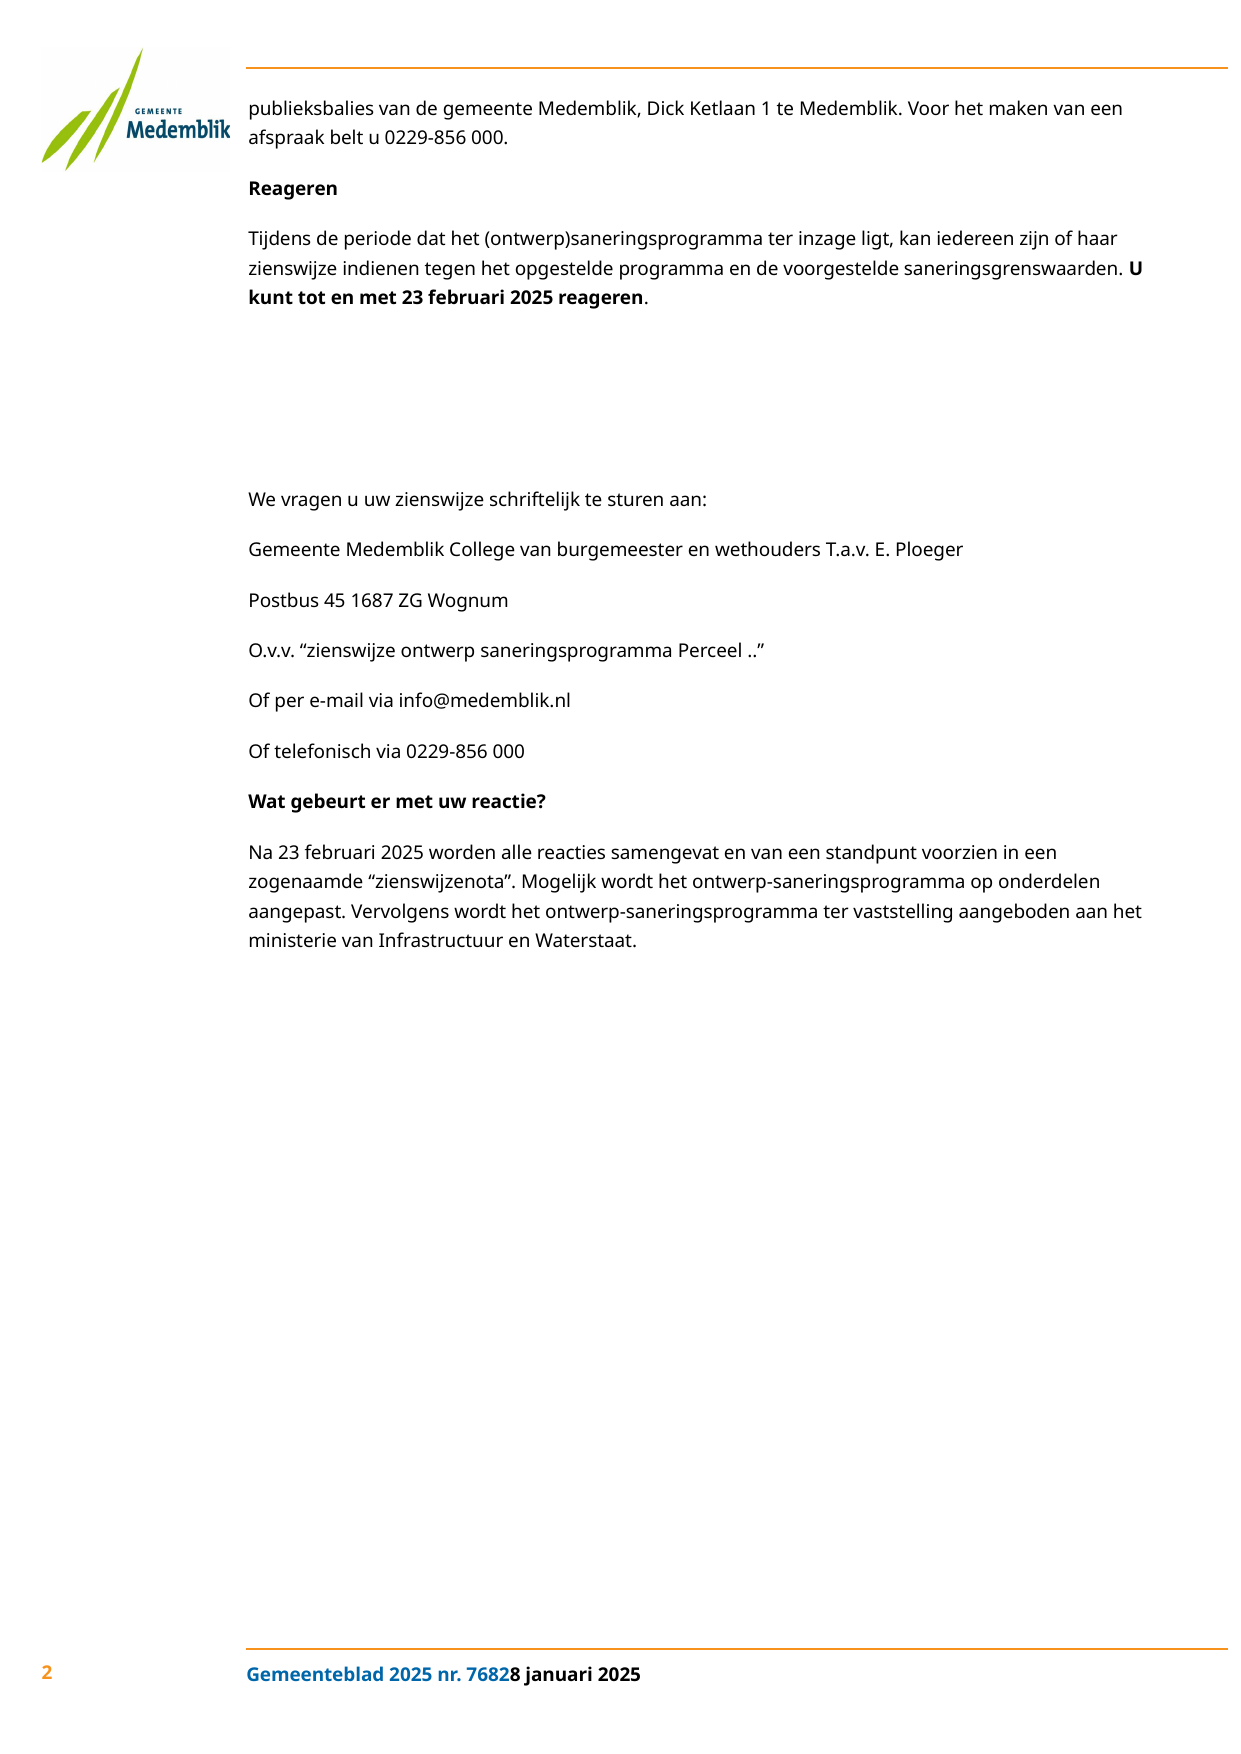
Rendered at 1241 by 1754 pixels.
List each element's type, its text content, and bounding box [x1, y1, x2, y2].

text Tijdens de periode dat het (ontwerp)saneringsprogramma ter inzage ligt, kan iedereen zijn of haar zienswijze indienen tegen het opgestelde programma en de voorgestelde saneringsgrenswaarden. U kunt tot en met 23 februari 2025 reageren. [248, 225, 1152, 310]
text We vragen u uw zienswijze schriftelijk te sturen aan: [248, 486, 1152, 512]
text Of per e-mail via info@medemblik.nl [248, 688, 1152, 713]
text Postbus 45 1687 ZG Wognum [248, 587, 1152, 613]
picture [41, 47, 231, 172]
text publieksbalies van de gemeente Medemblik, Dick Ketlaan 1 te Medemblik. Voor het maken van een afspraak belt u 0229-856 000. [248, 95, 1152, 150]
text Gemeente Medemblik College van burgemeester en wethouders T.a.v. E. Ploeger [248, 536, 1152, 562]
text O.v.v. “zienswijze ontwerp saneringsprogramma Perceel ..” [248, 637, 1152, 663]
text Wat gebeurt er met uw reactie? [248, 788, 1152, 814]
text Of telefonisch via 0229-856 000 [248, 738, 1152, 764]
text Na 23 februari 2025 worden alle reacties samengevat en van een standpunt voorzien in een zogenaamde “zienswijzenota”. Mogelijk wordt het ontwerp-saneringsprogramma op onderdelen aangepast. Vervolgens wordt het ontwerp-saneringsprogramma ter vaststelling aangeboden aan het ministerie van Infrastructuur en Waterstaat. [248, 839, 1152, 953]
text Reageren [248, 175, 1152, 201]
